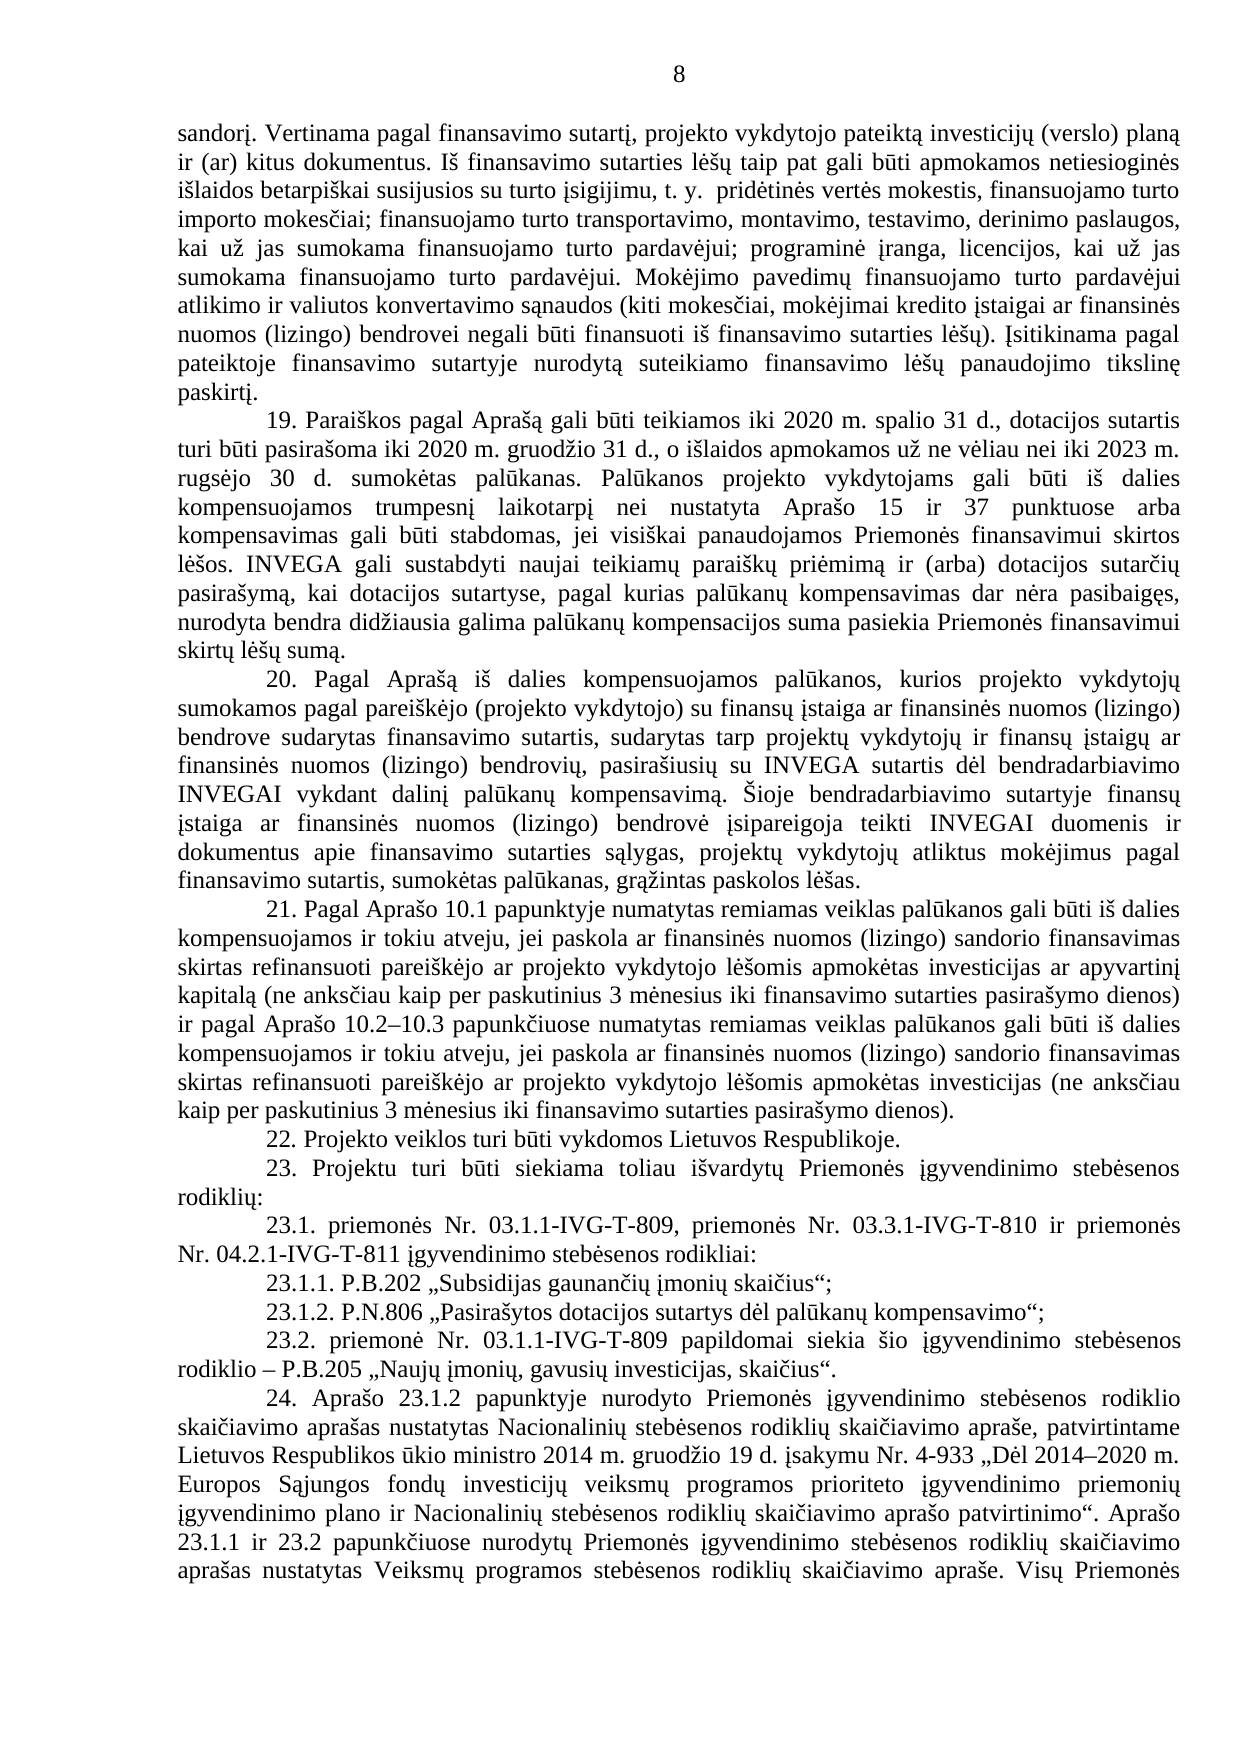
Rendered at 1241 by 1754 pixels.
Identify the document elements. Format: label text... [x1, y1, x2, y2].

text 20. Pagal Aprašą iš dalies kompensuojamos palūkanos, kurios projekto vykdytojų sumokamos pagal pareiškėjo (projekto vykdytojo) su finansų įstaiga ar finansinės nuomos (lizingo) bendrove sudarytas finansavimo sutartis, sudarytas tarp projektų vykdytojų ir finansų įstaigų ar finansinės nuomos (lizingo) bendrovių, pasirašiusių su INVEGA sutartis dėl bendradarbiavimo INVEGAI vykdant dalinį palūkanų kompensavimą. Šioje bendradarbiavimo sutartyje finansų įstaiga ar finansinės nuomos (lizingo) bendrovė įsipareigoja teikti INVEGAI duomenis ir dokumentus apie finansavimo sutarties sąlygas, projektų vykdytojų atliktus mokėjimus pagal finansavimo sutartis, sumokėtas palūkanas, grąžintas paskolos lėšas. [177, 664, 1181, 894]
text 22. Projekto veiklos turi būti vykdomos Lietuvos Respublikoje. [177, 1124, 1181, 1153]
text 19. Paraiškos pagal Aprašą gali būti teikiamos iki 2020 m. spalio 31 d., dotacijos sutartis turi būti pasirašoma iki 2020 m. gruodžio 31 d., o išlaidos apmokamos už ne vėliau nei iki 2023 m. rugsėjo 30 d. sumokėtas palūkanas. Palūkanos projekto vykdytojams gali būti iš dalies kompensuojamos trumpesnį laikotarpį nei nustatyta Aprašo 15 ir 37 punktuose arba kompensavimas gali būti stabdomas, jei visiškai panaudojamos Priemonės finansavimui skirtos lėšos. INVEGA gali sustabdyti naujai teikiamų paraiškų priėmimą ir (arba) dotacijos sutarčių pasirašymą, kai dotacijos sutartyse, pagal kurias palūkanų kompensavimas dar nėra pasibaigęs, nurodyta bendra didžiausia galima palūkanų kompensacijos suma pasiekia Priemonės finansavimui skirtų lėšų sumą. [177, 406, 1181, 664]
text 23.1.2. P.N.806 „Pasirašytos dotacijos sutartys dėl palūkanų kompensavimo“; [177, 1297, 1181, 1326]
text 24. Aprašo 23.1.2 papunktyje nurodyto Priemonės įgyvendinimo stebėsenos rodiklio skaičiavimo aprašas nustatytas Nacionalinių stebėsenos rodiklių skaičiavimo apraše, patvirtintame Lietuvos Respublikos ūkio ministro 2014 m. gruodžio 19 d. įsakymu Nr. 4-933 „Dėl 2014–2020 m. Europos Sąjungos fondų investicijų veiksmų programos prioriteto įgyvendinimo priemonių įgyvendinimo plano ir Nacionalinių stebėsenos rodiklių skaičiavimo aprašo patvirtinimo“. Aprašo 23.1.1 ir 23.2 papunkčiuose nurodytų Priemonės įgyvendinimo stebėsenos rodiklių skaičiavimo aprašas nustatytas Veiksmų programos stebėsenos rodiklių skaičiavimo apraše. Visų Priemonės [177, 1383, 1181, 1584]
text sandorį. Vertinama pagal finansavimo sutartį, projekto vykdytojo pateiktą investicijų (verslo) planą ir (ar) kitus dokumentus. Iš finansavimo sutarties lėšų taip pat gali būti apmokamos netiesioginės išlaidos betarpiškai susijusios su turto įsigijimu, t. y. pridėtinės vertės mokestis, finansuojamo turto importo mokesčiai; finansuojamo turto transportavimo, montavimo, testavimo, derinimo paslaugos, kai už jas sumokama finansuojamo turto pardavėjui; programinė įranga, licencijos, kai už jas sumokama finansuojamo turto pardavėjui. Mokėjimo pavedimų finansuojamo turto pardavėjui atlikimo ir valiutos konvertavimo sąnaudos (kiti mokesčiai, mokėjimai kredito įstaigai ar finansinės nuomos (lizingo) bendrovei negali būti finansuoti iš finansavimo sutarties lėšų). Įsitikinama pagal pateiktoje finansavimo sutartyje nurodytą suteikiamo finansavimo lėšų panaudojimo tikslinę paskirtį. [177, 118, 1181, 406]
text 23. Projektu turi būti siekiama toliau išvardytų Priemonės įgyvendinimo stebėsenos rodiklių: [177, 1153, 1181, 1211]
text 23.1.1. P.B.202 „Subsidijas gaunančių įmonių skaičius“; [177, 1268, 1181, 1297]
text 23.1. priemonės Nr. 03.1.1-IVG-T-809, priemonės Nr. 03.3.1-IVG-T-810 ir priemonės Nr. 04.2.1-IVG-T-811 įgyvendinimo stebėsenos rodikliai: [177, 1211, 1181, 1268]
text 21. Pagal Aprašo 10.1 papunktyje numatytas remiamas veiklas palūkanos gali būti iš dalies kompensuojamos ir tokiu atveju, jei paskola ar finansinės nuomos (lizingo) sandorio finansavimas skirtas refinansuoti pareiškėjo ar projekto vykdytojo lėšomis apmokėtas investicijas ar apyvartinį kapitalą (ne anksčiau kaip per paskutinius 3 mėnesius iki finansavimo sutarties pasirašymo dienos) ir pagal Aprašo 10.2–10.3 papunkčiuose numatytas remiamas veiklas palūkanos gali būti iš dalies kompensuojamos ir tokiu atveju, jei paskola ar finansinės nuomos (lizingo) sandorio finansavimas skirtas refinansuoti pareiškėjo ar projekto vykdytojo lėšomis apmokėtas investicijas (ne anksčiau kaip per paskutinius 3 mėnesius iki finansavimo sutarties pasirašymo dienos). [177, 894, 1181, 1124]
text 23.2. priemonė Nr. 03.1.1-IVG-T-809 papildomai siekia šio įgyvendinimo stebėsenos rodiklio – P.B.205 „Naujų įmonių, gavusių investicijas, skaičius“. [177, 1326, 1181, 1383]
